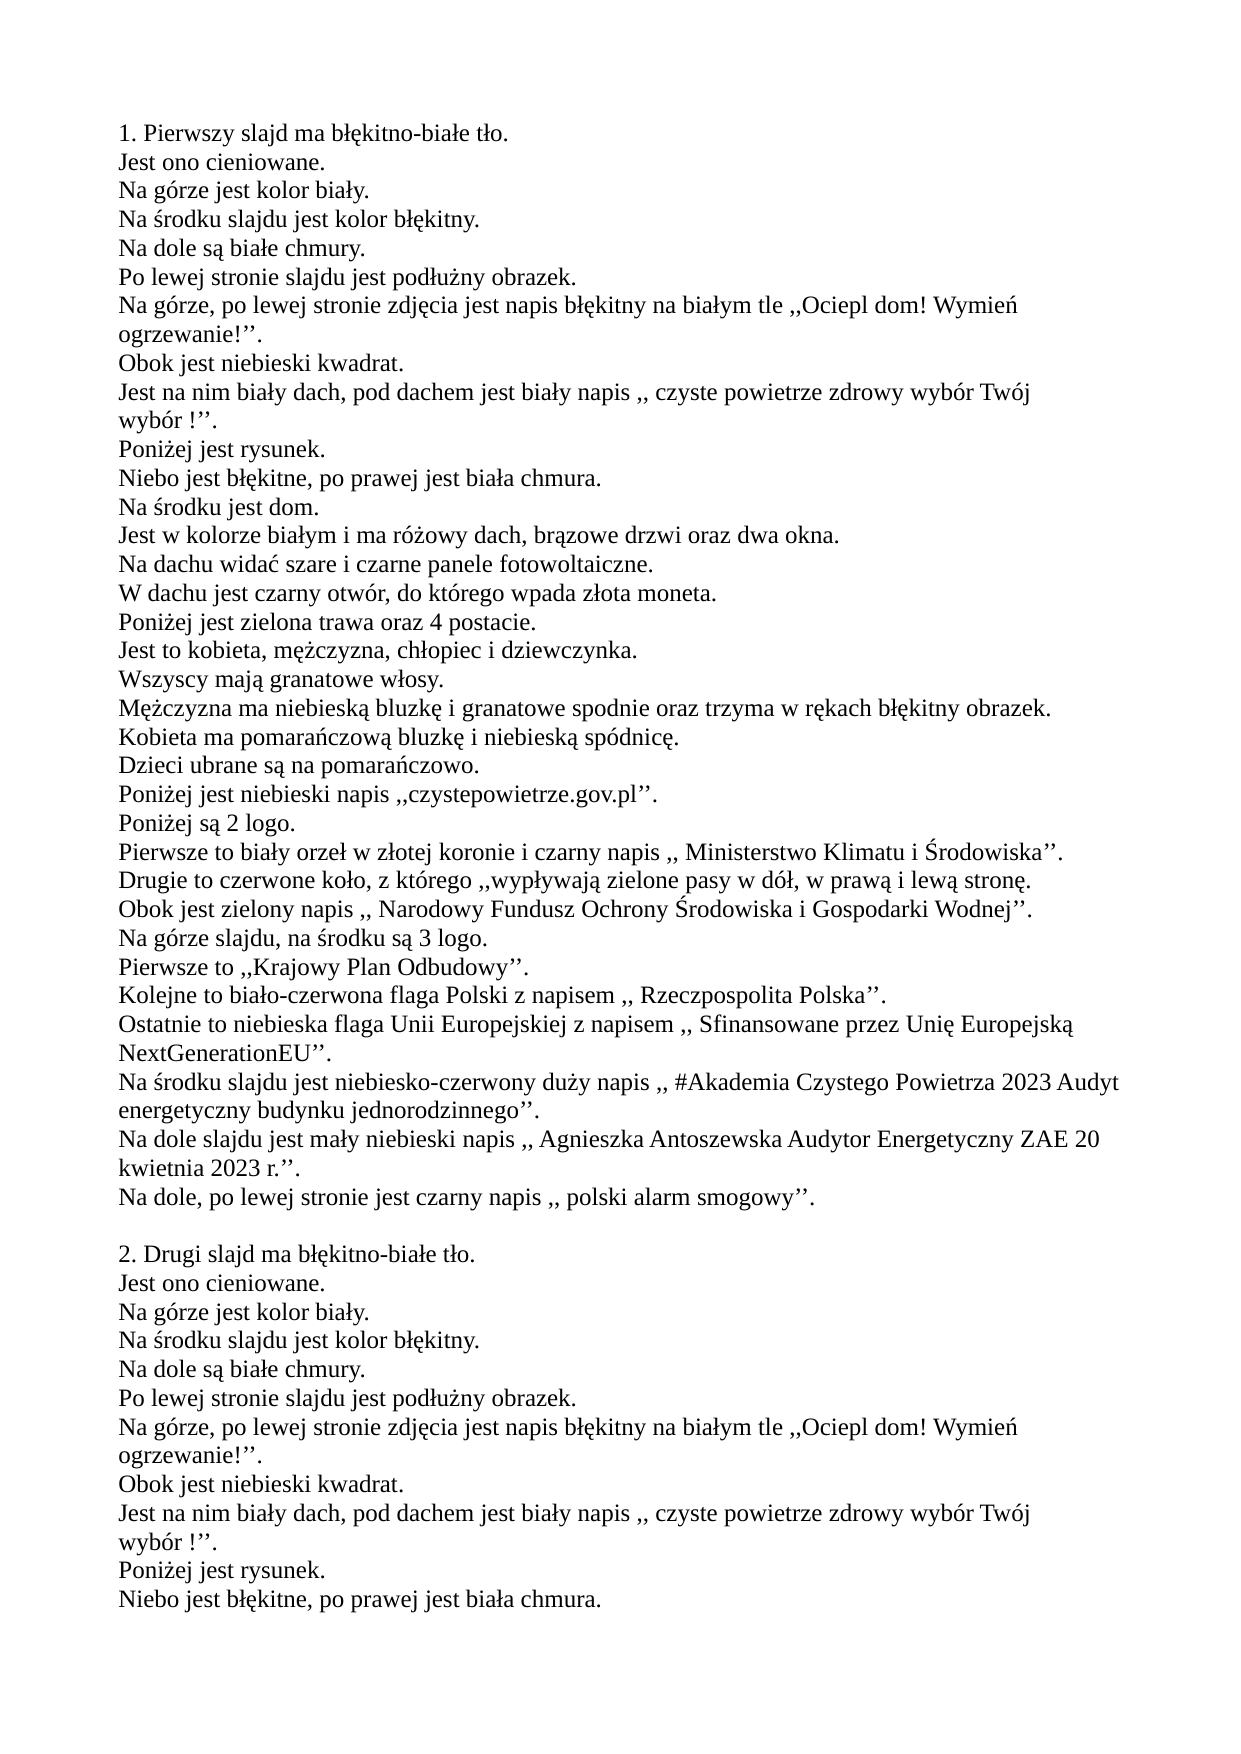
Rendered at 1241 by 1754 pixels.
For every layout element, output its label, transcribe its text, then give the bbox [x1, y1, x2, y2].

text Obok jest niebieski kwadrat. [118, 1469, 1122, 1498]
text Na dachu widać szare i czarne panele fotowoltaiczne. [118, 549, 1122, 578]
text Jest w kolorze białym i ma różowy dach, brązowe drzwi oraz dwa okna. [118, 521, 1122, 549]
text Ostatnie to niebieska flaga Unii Europejskiej z napisem ,, Sfinansowane przez Unię Europejską NextGenerationEU’’. [118, 1009, 1122, 1067]
text Na dole, po lewej stronie jest czarny napis ,, polski alarm smogowy’’. [118, 1182, 1122, 1211]
text Niebo jest błękitne, po prawej jest biała chmura. [118, 463, 1122, 492]
text Poniżej jest zielona trawa oraz 4 postacie. [118, 607, 1122, 636]
text Poniżej jest rysunek. [118, 434, 1122, 463]
text Kolejne to biało-czerwona flaga Polski z napisem ,, Rzeczpospolita Polska’’. [118, 981, 1122, 1009]
text W dachu jest czarny otwór, do którego wpada złota moneta. [118, 578, 1122, 607]
text Po lewej stronie slajdu jest podłużny obrazek. [118, 262, 1122, 291]
text Poniżej są 2 logo. [118, 808, 1122, 837]
text Drugie to czerwone koło, z którego ,,wypływają zielone pasy w dół, w prawą i lewą stronę. [118, 866, 1122, 894]
text Na środku slajdu jest kolor błękitny. [118, 1326, 1122, 1354]
text Pierwsze to ,,Krajowy Plan Odbudowy’’. [118, 952, 1122, 981]
text 1. Pierwszy slajd ma błękitno-białe tło. [118, 118, 1122, 147]
text Po lewej stronie slajdu jest podłużny obrazek. [118, 1383, 1122, 1412]
text Na środku jest dom. [118, 492, 1122, 521]
text Obok jest zielony napis ,, Narodowy Fundusz Ochrony Środowiska i Gospodarki Wodnej’’. [118, 894, 1122, 923]
text Na górze jest kolor biały. [118, 176, 1122, 204]
text Jest to kobieta, mężczyzna, chłopiec i dziewczynka. [118, 636, 1122, 664]
text Niebo jest błękitne, po prawej jest biała chmura. [118, 1584, 1122, 1613]
text 2. Drugi slajd ma błękitno-białe tło. [118, 1239, 1122, 1268]
text Jest na nim biały dach, pod dachem jest biały napis ,, czyste powietrze zdrowy wybór Twój wybór !’’. [118, 1498, 1122, 1556]
text Na górze jest kolor biały. [118, 1297, 1122, 1326]
text Poniżej jest rysunek. [118, 1556, 1122, 1584]
text Na środku slajdu jest kolor błękitny. [118, 204, 1122, 233]
text Na górze, po lewej stronie zdjęcia jest napis błękitny na białym tle ,,Ociepl dom! Wymień ogrzewanie!’’. [118, 1412, 1122, 1469]
text Jest na nim biały dach, pod dachem jest biały napis ,, czyste powietrze zdrowy wybór Twój wybór !’’. [118, 377, 1122, 434]
text Dzieci ubrane są na pomarańczowo. [118, 751, 1122, 779]
text Obok jest niebieski kwadrat. [118, 348, 1122, 377]
text Jest ono cieniowane. [118, 147, 1122, 176]
text Wszyscy mają granatowe włosy. [118, 664, 1122, 693]
text Na środku slajdu jest niebiesko-czerwony duży napis ,, #Akademia Czystego Powietrza 2023 Audyt energetyczny budynku jednorodzinnego’’. [118, 1067, 1122, 1124]
text Poniżej jest niebieski napis ,,czystepowietrze.gov.pl’’. [118, 779, 1122, 808]
text Na dole są białe chmury. [118, 1354, 1122, 1383]
text Na dole są białe chmury. [118, 233, 1122, 262]
text Kobieta ma pomarańczową bluzkę i niebieską spódnicę. [118, 722, 1122, 751]
text Mężczyzna ma niebieską bluzkę i granatowe spodnie oraz trzyma w rękach błękitny obrazek. [118, 693, 1122, 722]
text Na górze, po lewej stronie zdjęcia jest napis błękitny na białym tle ,,Ociepl dom! Wymień ogrzewanie!’’. [118, 291, 1122, 348]
text Na górze slajdu, na środku są 3 logo. [118, 923, 1122, 952]
text Jest ono cieniowane. [118, 1268, 1122, 1297]
text Na dole slajdu jest mały niebieski napis ,, Agnieszka Antoszewska Audytor Energetyczny ZAE 20 kwietnia 2023 r.’’. [118, 1124, 1122, 1182]
text Pierwsze to biały orzeł w złotej koronie i czarny napis ,, Ministerstwo Klimatu i Środowiska’’. [118, 837, 1122, 866]
